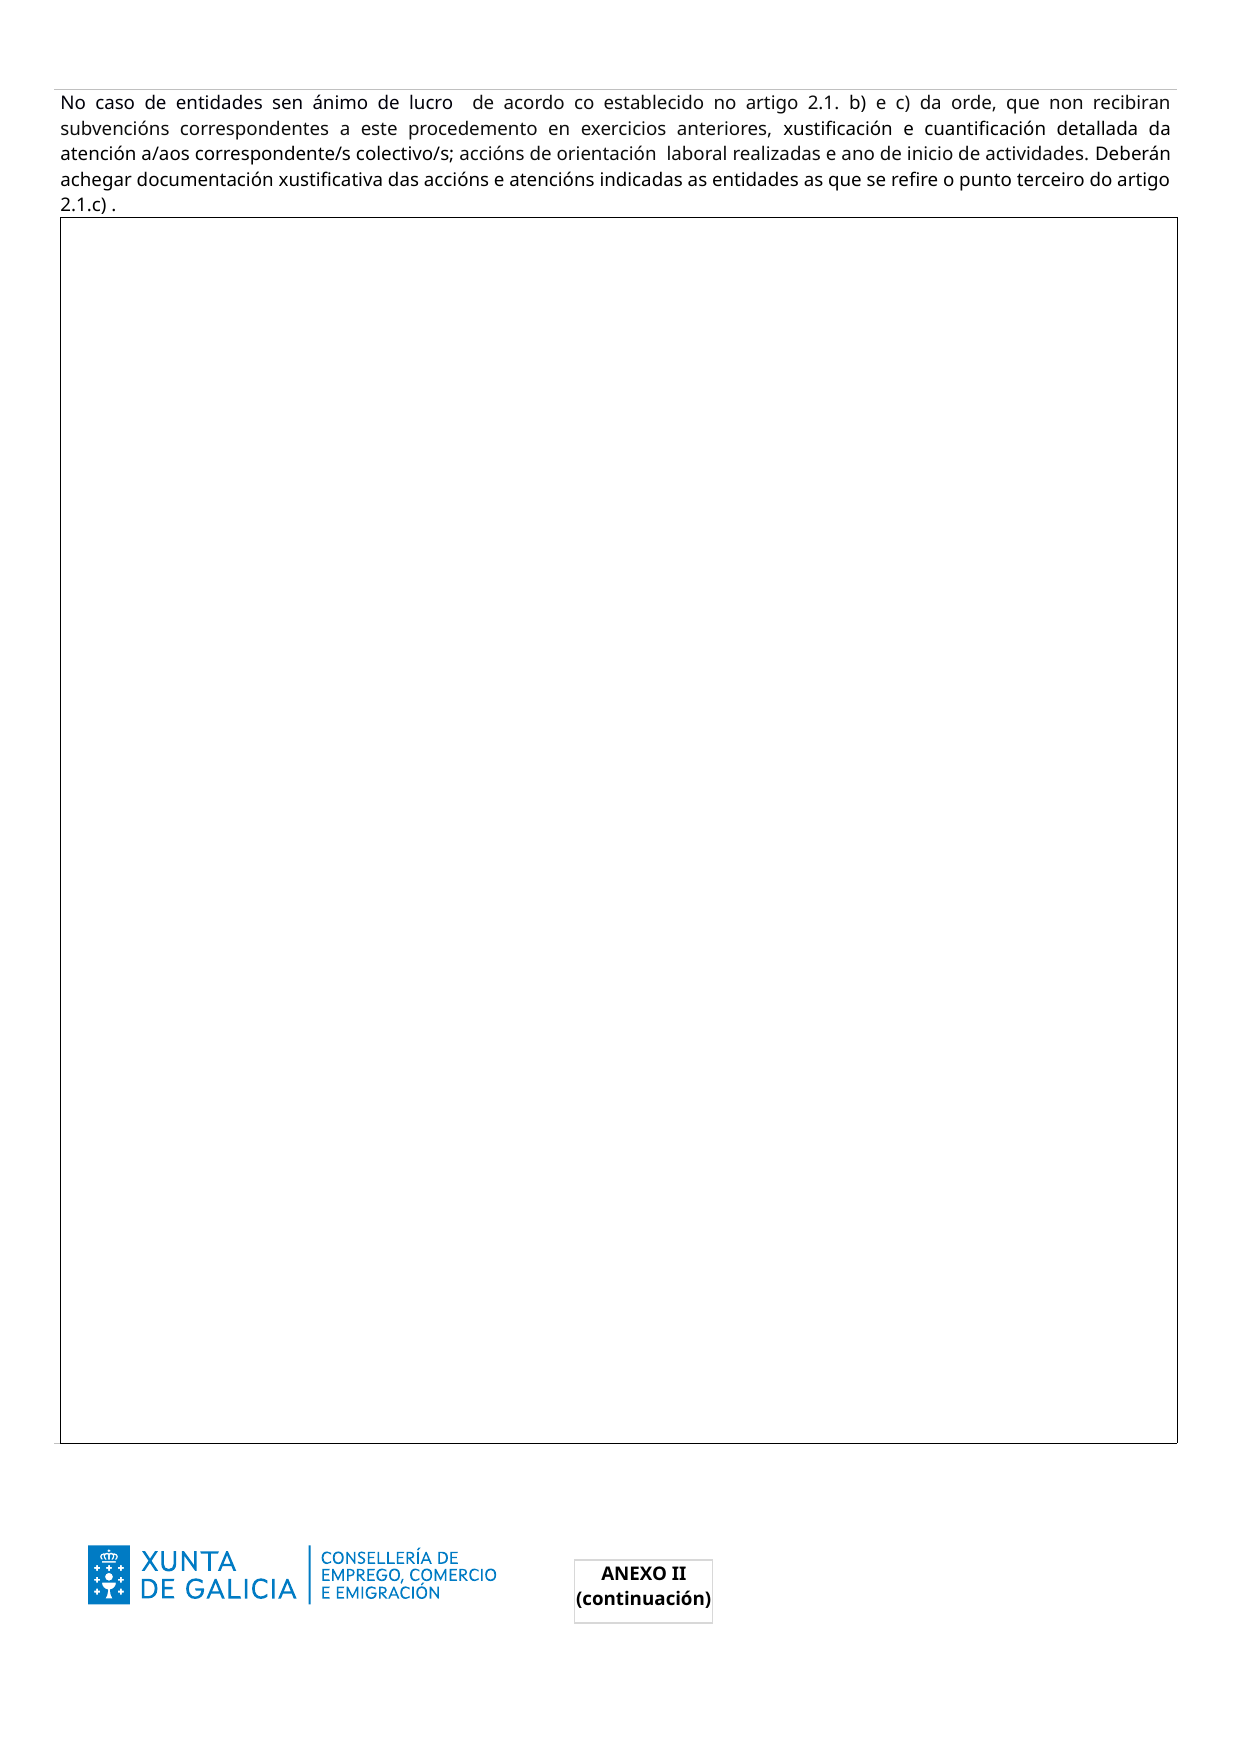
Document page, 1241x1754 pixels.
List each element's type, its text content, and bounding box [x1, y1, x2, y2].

text ANEXO II [574, 1560, 713, 1586]
text (continuación) [574, 1586, 713, 1611]
table_cell No caso de entidades sen ánimo de lucro de acordo co establecido no artigo 2.1. b) e c) da orde, que non recibiran subvencións correspondentes a este procedemento en exercicios anteriores, xustificación e cuantificación detallada da atención a/aos correspondente/s colectivo/s; accións de orientación laboral realizadas e ano de inicio de actividades. Deberán achegar documentación xustificativa das accións e atencións indicadas as entidades as que se refire o punto terceiro do artigo 2.1.c) . [54, 90, 1177, 1443]
table_header [61, 218, 1177, 1443]
